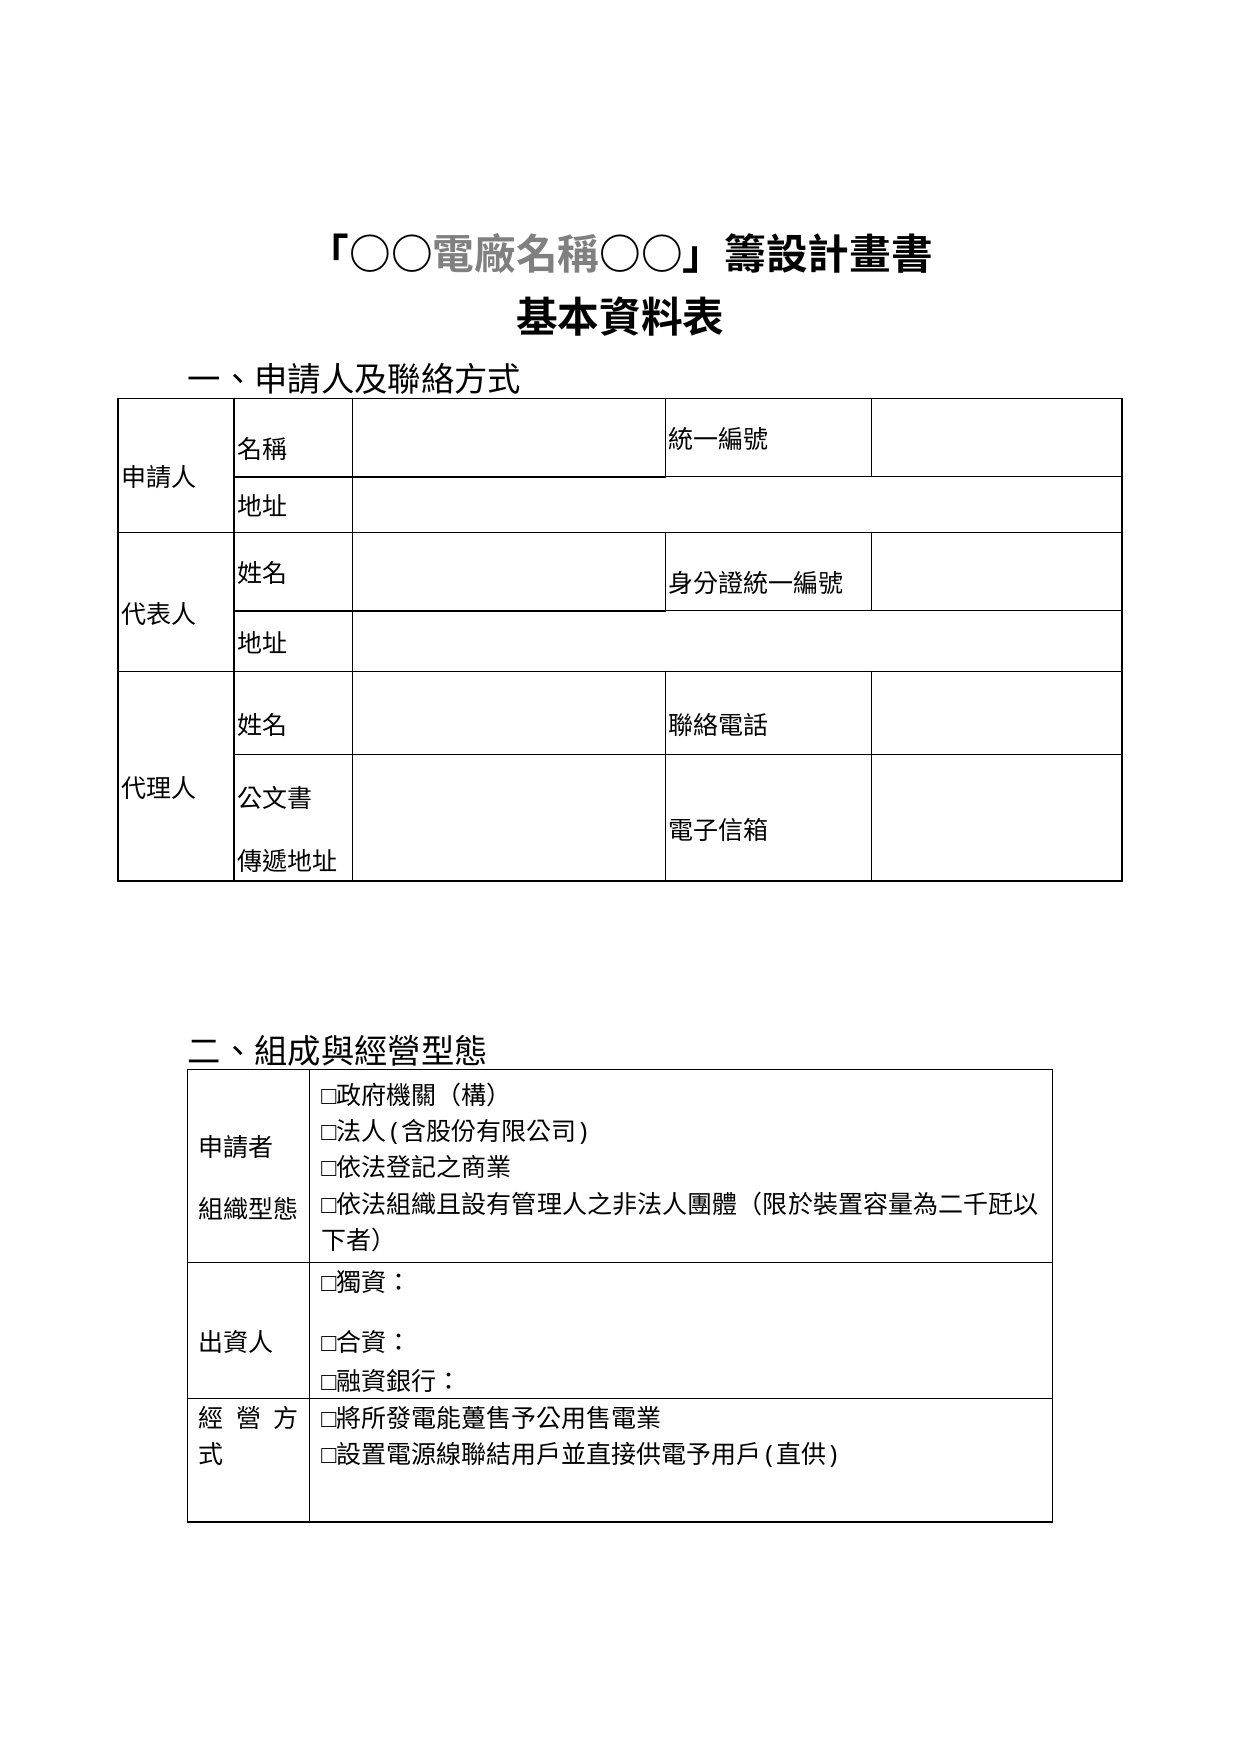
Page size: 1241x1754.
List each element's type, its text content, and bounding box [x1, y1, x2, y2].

table_cell [353, 672, 665, 754]
table_cell 代表人 [119, 533, 233, 671]
table_cell 身分證統一編號 [666, 533, 871, 610]
table_cell 經營方式 [188, 1399, 309, 1521]
text 「○○電廠名稱○○」籌設計畫書 [187, 210, 1053, 272]
text 二、組成與經營型態 [187, 1007, 1089, 1069]
table_header [872, 399, 1121, 476]
table_cell [353, 611, 1121, 671]
table_cell □獨資： □合資： □融資銀行： [310, 1263, 1052, 1398]
table_header [353, 399, 665, 476]
text 一、申請人及聯絡方式 [187, 335, 1089, 397]
table_cell □將所發電能躉售予公用售電業 □設置電源線聯結用戶並直接供電予用戶(直供) [310, 1399, 1052, 1521]
table_cell 代理人 [119, 672, 233, 880]
table_cell 公文書 傳遞地址 [235, 755, 352, 880]
table_header 申請者 組織型態 [188, 1070, 309, 1262]
table_cell 姓名 [235, 533, 352, 610]
table_cell [353, 533, 665, 610]
table_cell 聯絡電話 [666, 672, 871, 754]
table_header 名稱 [235, 399, 352, 476]
table_header □政府機關（構） □法人(含股份有限公司) □依法登記之商業 □依法組織且設有管理人之非法人團體（限於裝置容量為二千瓩以下者） [310, 1070, 1052, 1262]
table_cell 電子信箱 [666, 755, 871, 880]
table_cell [353, 477, 1121, 532]
table_cell 地址 [235, 612, 352, 671]
table_cell [872, 533, 1121, 610]
table_header 統一編號 [666, 399, 871, 476]
table_cell 地址 [235, 478, 352, 532]
table_cell [872, 755, 1121, 880]
table_cell 出資人 [188, 1263, 309, 1398]
table_header 申請人 [119, 399, 233, 532]
text 基本資料表 [187, 272, 1053, 335]
table_cell [872, 672, 1121, 754]
table_cell [353, 755, 665, 880]
table_cell 姓名 [235, 672, 352, 754]
